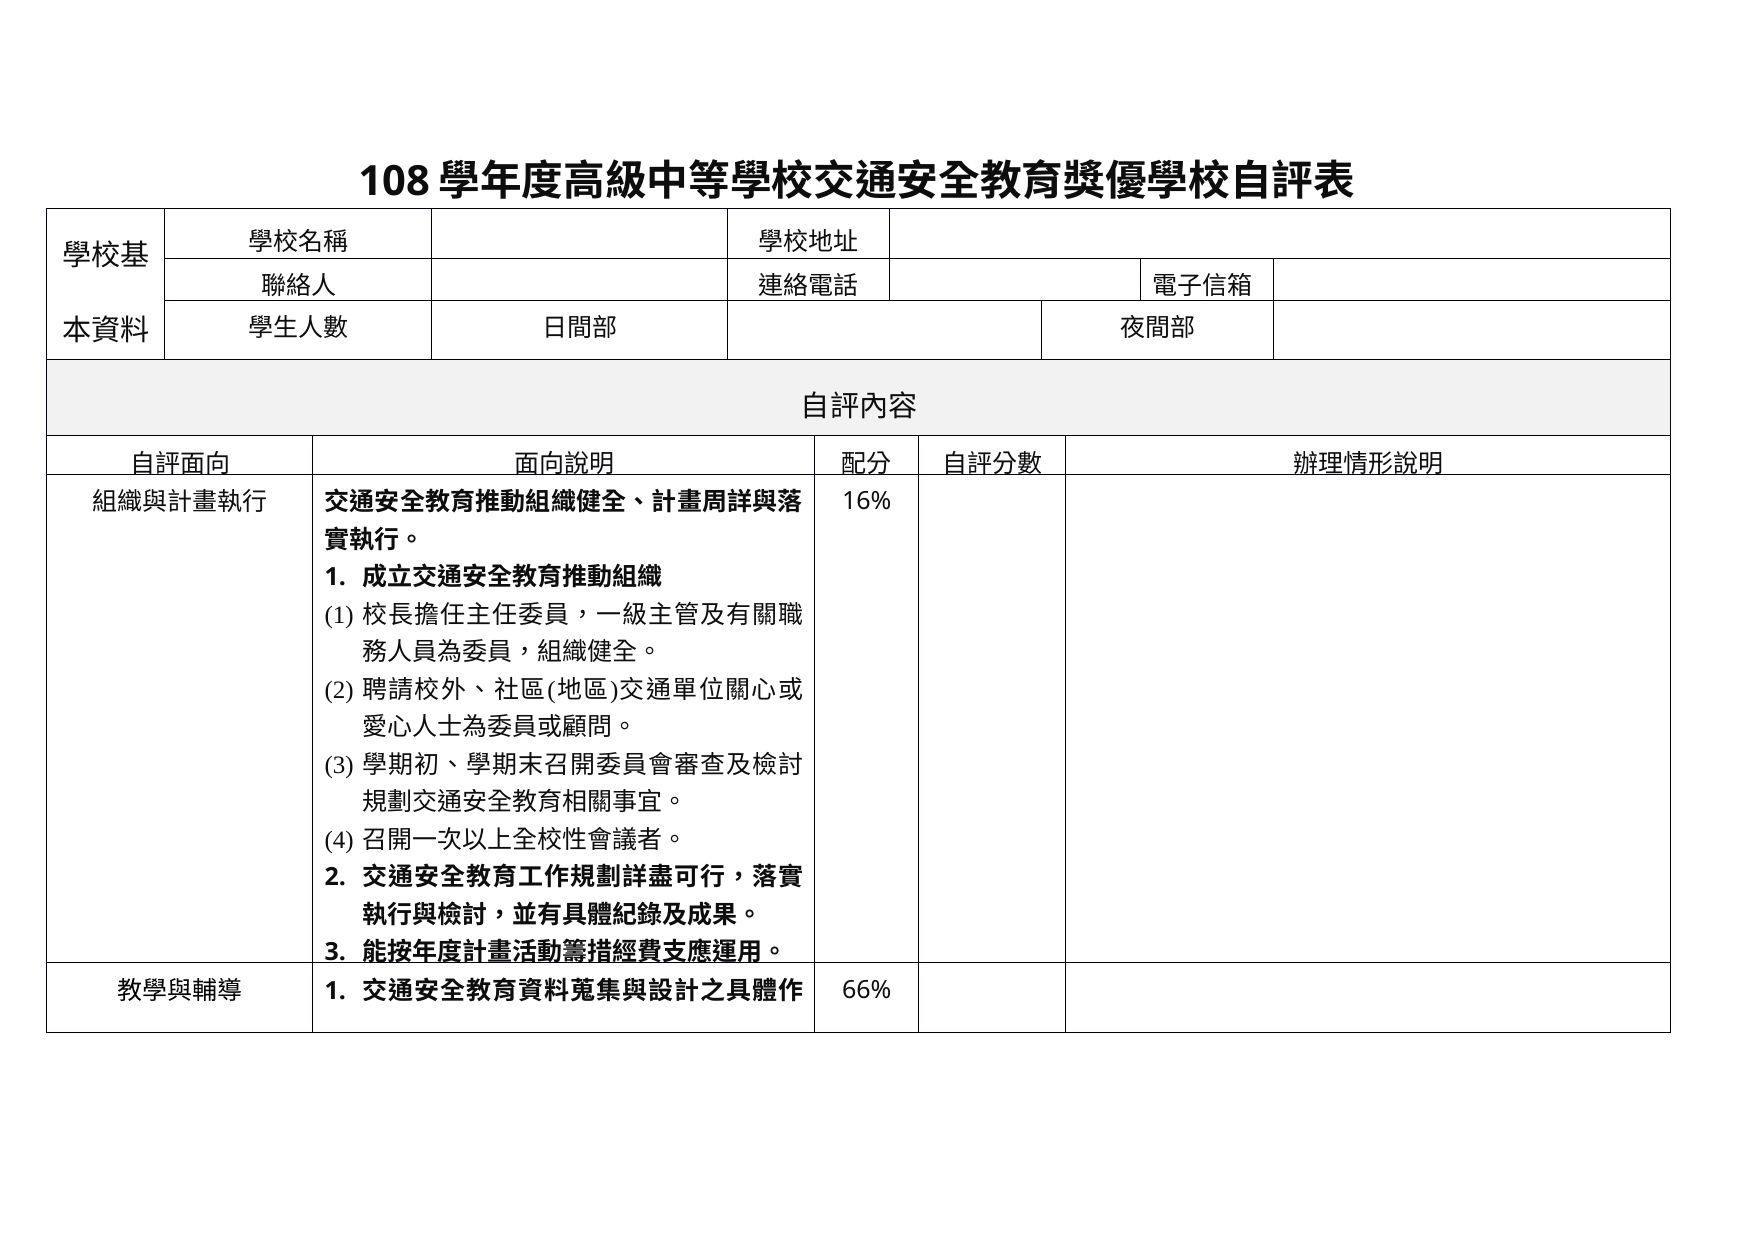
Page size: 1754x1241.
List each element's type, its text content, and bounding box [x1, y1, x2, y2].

table_cell [1066, 475, 1670, 962]
table_cell 聯絡人 [165, 259, 431, 300]
table_cell 自評面向 [47, 436, 312, 474]
table_cell 日間部 [432, 301, 727, 359]
table_header 學校地址 [728, 209, 889, 257]
table_cell 16% [815, 475, 918, 962]
table_cell 連絡電話 [728, 259, 889, 300]
table_cell [728, 301, 1041, 359]
table_cell [1066, 963, 1670, 1032]
table_cell 自評內容 [47, 360, 1670, 435]
table_cell 辦理情形說明 [1066, 436, 1670, 474]
table_cell 教學與輔導 [47, 963, 312, 1032]
table_cell 面向說明 [313, 436, 814, 474]
table_cell 自評分數 [919, 436, 1065, 474]
table_cell 組織與計畫執行 [47, 475, 312, 962]
table_cell 學生人數 [165, 301, 431, 359]
table_header [432, 209, 727, 257]
table_header [890, 209, 1670, 257]
table_cell [1274, 259, 1670, 300]
table_cell 電子信箱 [1141, 259, 1273, 300]
table_header 學校名稱 [165, 209, 431, 257]
table_cell [919, 475, 1065, 962]
table_cell 交通安全教育資料蒐集與設計之具體作為(12%)。 運用主管機關函送或自行蒐集相關教材、教具實施交通安全教育。 派員參加交通安全巡迴教育種子教官培訓及全國交通安全教育研討會等相關活動，並能在適當時機辦理推廣宣教。 能運用學校各種傳播媒體或自製海報、印發交通安全宣導資料。 交通安全教育教學教案設計與融入教學活動之具體作為(12%)： 編撰交通安全教育教案並呈現教學單元進度表，且有教學活動、成效考核分析及輔導紀錄。 交通安全教育有關校園、社團、宣導教育活動之具體作為(12%)。 輔導學生設立交通安全相關社團，推廣校園交通安全宣導活動及服務工作。 舉辦學生交通安全活動、訓練、研習、比賽等。 輔導學生社團，結合社區並運用社區各種資源，推展交通安全教育、宣導工作。 校園周邊環境改善、學生事故預防處理與交通違規輔導具體措施(12%)。 檢視學校附近交通安全狀況，針對危險路段(口)研訂改進措施。 對學生發生之事故及學生違規事件加以整理、分析，並研訂改進措施 校內環境交通安全規劃與上、放學交通安全維護具體措施(18%)。 校區內停車設施、行人與車輛動線、上放學時段學校校門人車出入動線規劃及管理(制)情形良好。 建立學生通學路隊組織，並規劃放學路隊與路線。 家長接送區位置規畫得宜，且有搭配相關設施。 [313, 963, 814, 1032]
table_cell [919, 963, 1065, 1032]
table_cell [1274, 301, 1670, 359]
text 108學年度高級中等學校交通安全教育獎優學校自評表 [59, 133, 1654, 208]
table_cell 交通安全教育推動組織健全、計畫周詳與落實執行。 成立交通安全教育推動組織 校長擔任主任委員，一級主管及有關職務人員為委員，組織健全。 聘請校外、社區(地區)交通單位關心或愛心人士為委員或顧問。 學期初、學期末召開委員會審查及檢討規劃交通安全教育相關事宜。 召開一次以上全校性會議者。 交通安全教育工作規劃詳盡可行，落實執行與檢討，並有具體紀錄及成果。 能按年度計畫活動籌措經費支應運用。 [313, 475, 814, 962]
table_cell [432, 259, 727, 300]
table_header 學校基本資料 [47, 209, 164, 359]
table_cell [890, 259, 1140, 300]
table_cell 配分 [815, 436, 918, 474]
table_cell 66% [815, 963, 918, 1032]
table_cell 夜間部 [1042, 301, 1273, 359]
